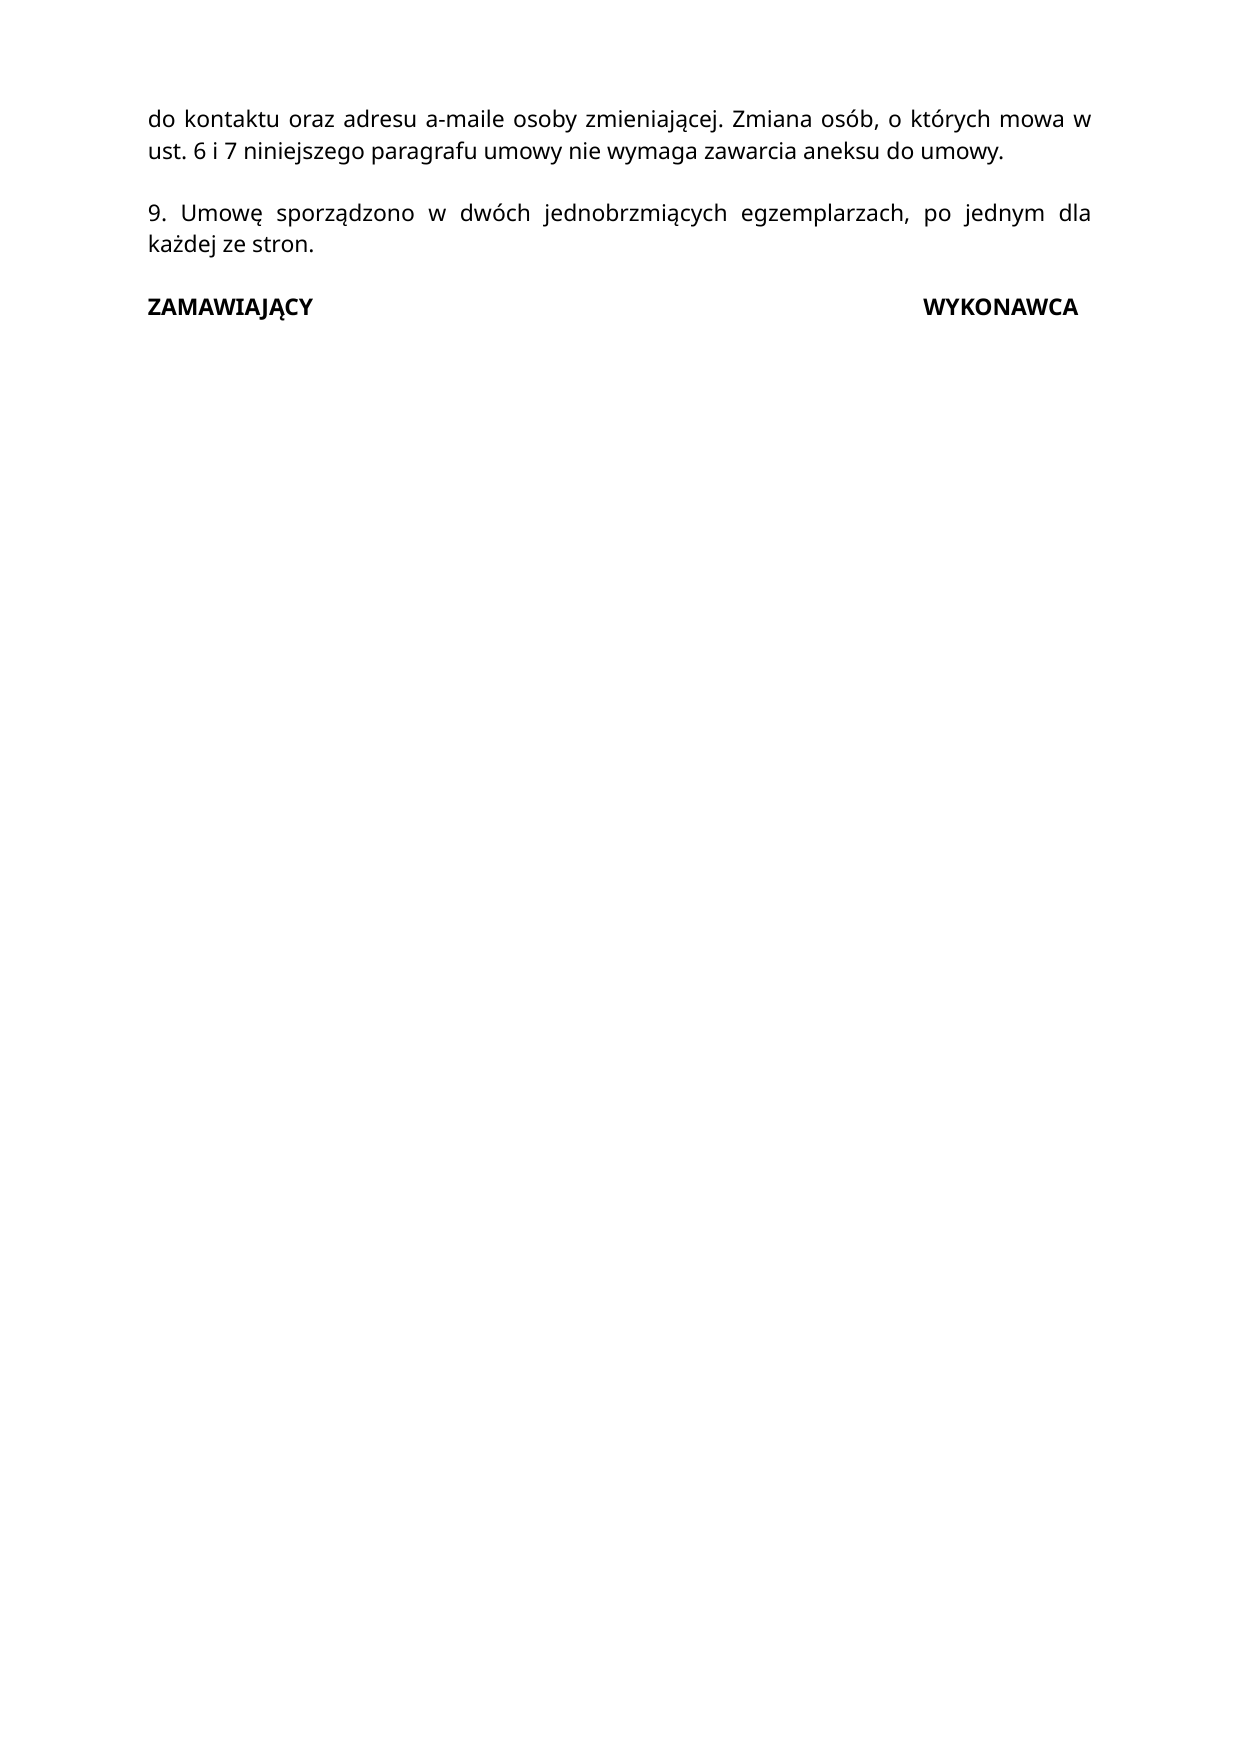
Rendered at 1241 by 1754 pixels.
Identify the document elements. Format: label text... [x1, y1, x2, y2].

list 9. Umowę sporządzono w dwóch jednobrzmiących egzemplarzach, po jednym dla każdej ze stron. [148, 197, 1093, 260]
text do kontaktu oraz adresu a-maile osoby zmieniającej. Zmiana osób, o których mowa w ust. 6 i 7 niniejszego paragrafu umowy nie wymaga zawarcia aneksu do umowy. [148, 103, 1093, 166]
table_header ZAMAWIAJĄCY [136, 291, 605, 322]
table_cell [136, 322, 605, 353]
table_header WYKONAWCA [605, 291, 1093, 322]
table_cell [605, 322, 1093, 353]
